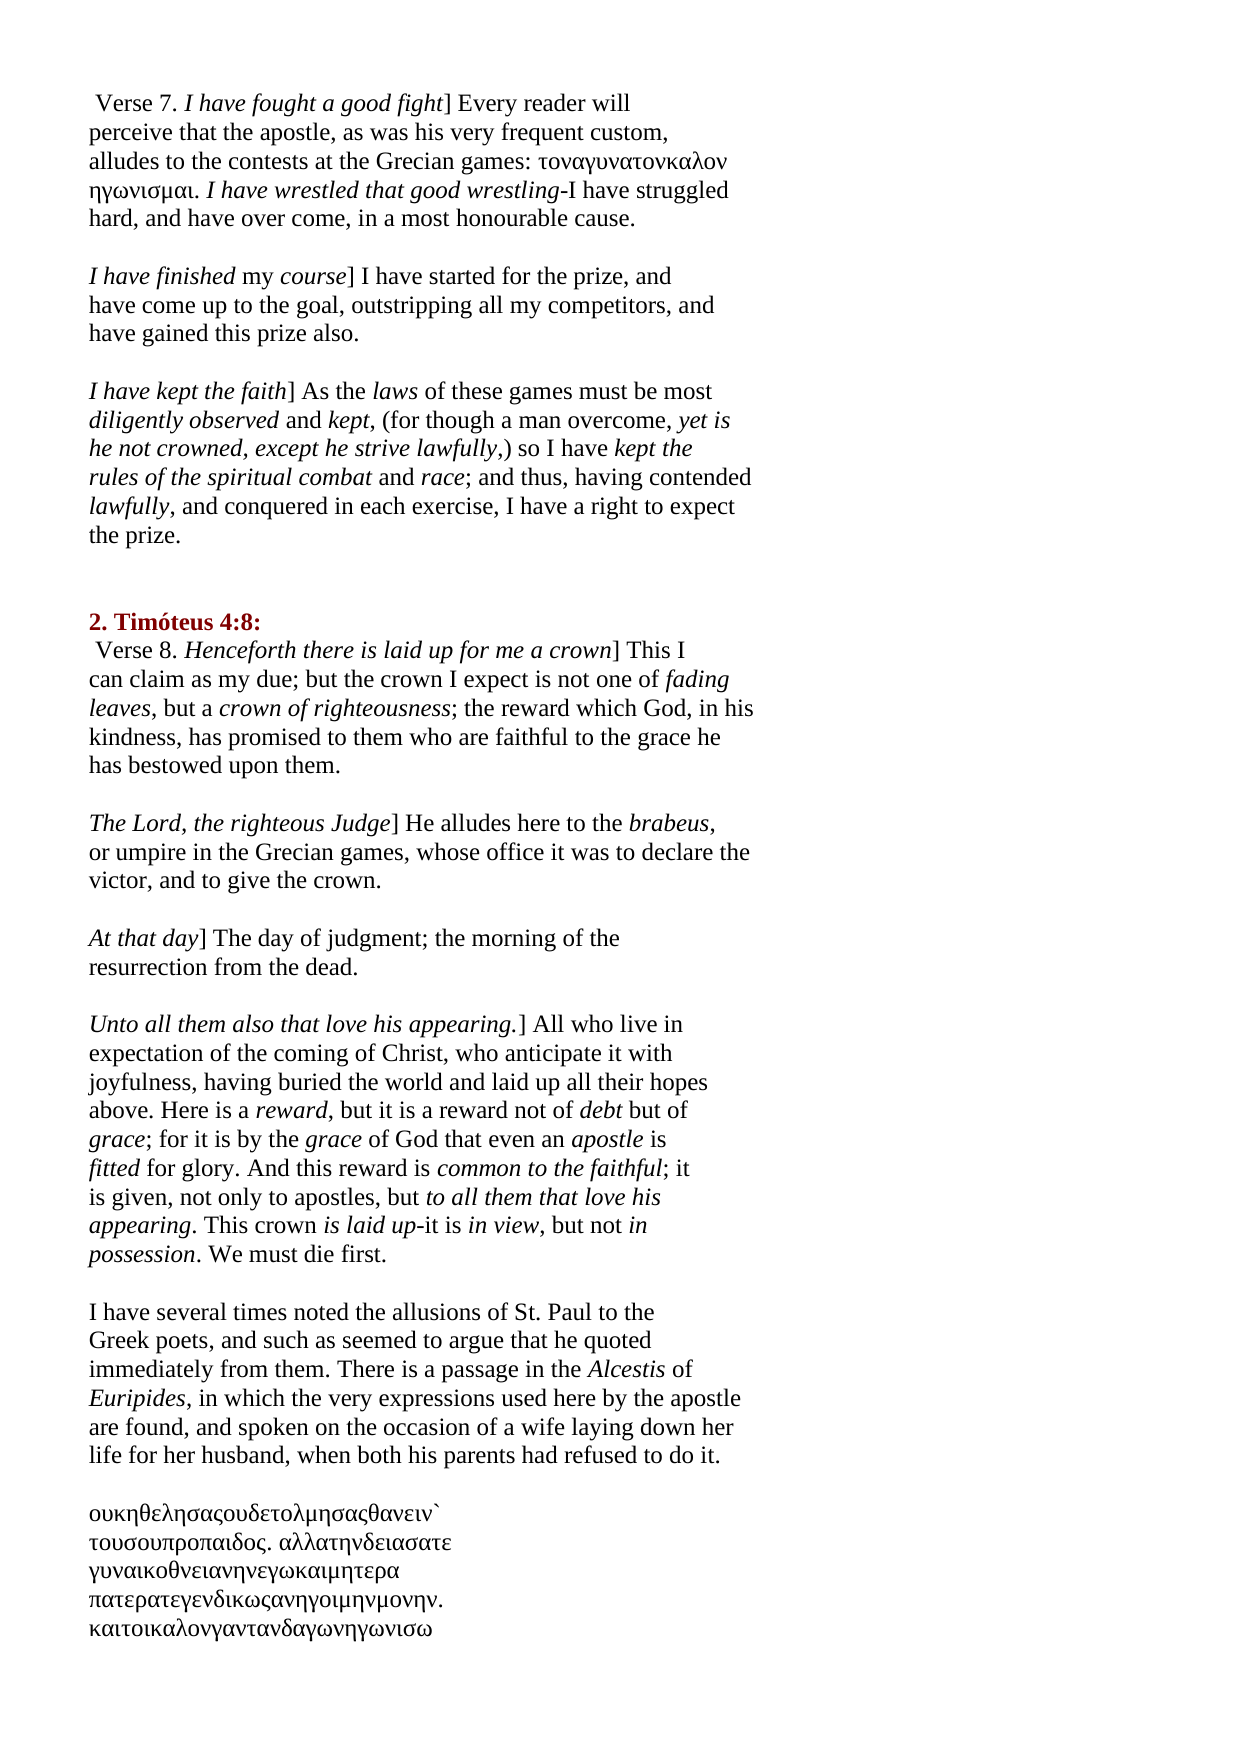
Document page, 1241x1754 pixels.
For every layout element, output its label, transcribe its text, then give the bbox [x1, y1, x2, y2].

text 2. Timóteus 4:8: [88, 607, 1152, 636]
text Verse 8. Henceforth there is laid up for me a crown] This I can claim as my due; but the crown I expect is not one of fading leaves, but a crown of righteousness; the reward which God, in his kindness, has promised to them who are faithful to the grace he has bestowed upon them. The Lord, the righteous Judge] He alludes here to the brabeus, or umpire in the Grecian games, whose office it was to declare the victor, and to give the crown. At that day] The day of judgment; the morning of the resurrection from the dead. Unto all them also that love his appearing.] All who live in expectation of the coming of Christ, who anticipate it with joyfulness, having buried the world and laid up all their hopes above. Here is a reward, but it is a reward not of debt but of grace; for it is by the grace of God that even an apostle is fitted for glory. And this reward is common to the faithful; it is given, not only to apostles, but to all them that love his appearing. This crown is laid up-it is in view, but not in possession. We must die first. I have several times noted the allusions of St. Paul to the Greek poets, and such as seemed to argue that he quoted immediately from them. There is a passage in the Alcestis of Euripides, in which the very expressions used here by the apostle are found, and spoken on the occasion of a wife laying down her life for her husband, when both his parents had refused to do it. ουκηθελησαςουδετολμησαςθανειν` τουσουπροπαιδος. αλλατηνδειασατε γυναικοθνειανηνεγωκαιμητερα πατερατεγενδικωςανηγοιμηνμονην. καιτοικαλονγαντανδαγωνηγωνισω [88, 636, 1152, 1642]
text Verse 7. I have fought a good fight] Every reader will perceive that the apostle, as was his very frequent custom, alludes to the contests at the Grecian games: τοναγυνατονκαλον ηγωνισμαι. I have wrestled that good wrestling-I have struggled hard, and have over come, in a most honourable cause. I have finished my course] I have started for the prize, and have come up to the goal, outstripping all my competitors, and have gained this prize also. I have kept the faith] As the laws of these games must be most diligently observed and kept, (for though a man overcome, yet is he not crowned, except he strive lawfully,) so I have kept the rules of the spiritual combat and race; and thus, having contended lawfully, and conquered in each exercise, I have a right to expect the prize. [88, 88, 1152, 577]
